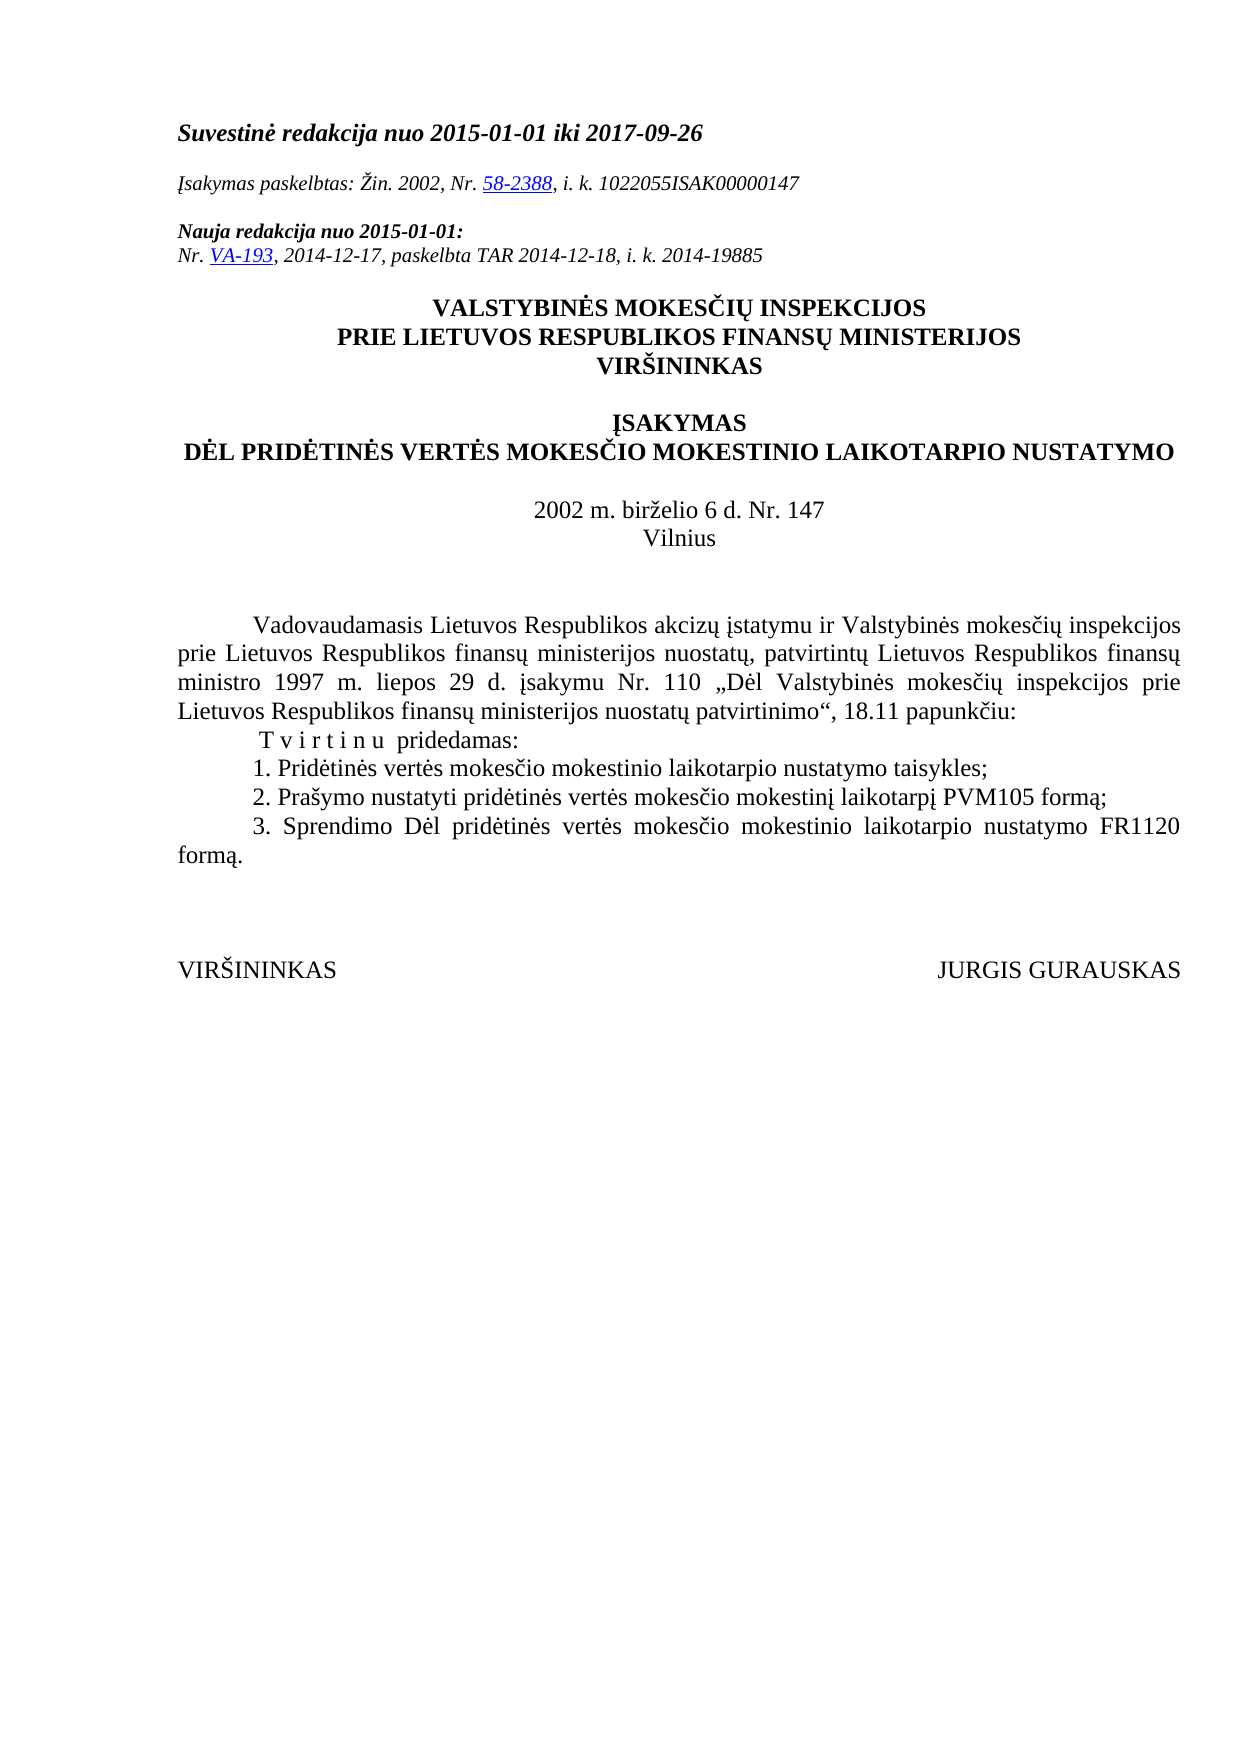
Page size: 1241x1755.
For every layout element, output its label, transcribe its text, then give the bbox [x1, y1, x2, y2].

text 2. Prašymo nustatyti pridėtinės vertės mokesčio mokestinį laikotarpį PVM105 formą; [177, 782, 1181, 811]
text T v i r t i n u pridedamas: [177, 725, 1181, 753]
text Vilnius [177, 523, 1181, 552]
text Įsakymas paskelbtas: Žin. 2002, Nr. 58-2388, i. k. 1022055ISAK00000147 [177, 171, 1181, 195]
text VALSTYBINĖS MOKESČIŲ INSPEKCIJOS [177, 293, 1181, 322]
text Vadovaudamasis Lietuvos Respublikos akcizų įstatymu ir Valstybinės mokesčių inspekcijos prie Lietuvos Respublikos finansų ministerijos nuostatų, patvirtintų Lietuvos Respublikos finansų ministro 1997 m. liepos 29 d. įsakymu Nr. 110 „Dėl Valstybinės mokesčių inspekcijos prie Lietuvos Respublikos finansų ministerijos nuostatų patvirtinimo“, 18.11 papunkčiu: [177, 610, 1181, 725]
text 1. Pridėtinės vertės mokesčio mokestinio laikotarpio nustatymo taisykles; [177, 753, 1181, 782]
text Suvestinė redakcija nuo 2015-01-01 iki 2017-09-26 [177, 118, 1181, 147]
text Nauja redakcija nuo 2015-01-01: [177, 219, 1181, 243]
text Nr. VA-193, 2014-12-17, paskelbta TAR 2014-12-18, i. k. 2014-19885 [177, 243, 1181, 267]
text VIRŠININKAS JURGIS GURAUSKAS [177, 955, 1181, 983]
text VIRŠININKAS [177, 351, 1181, 380]
text 3. Sprendimo Dėl pridėtinės vertės mokesčio mokestinio laikotarpio nustatymo FR1120 formą. [177, 811, 1181, 868]
text 2002 m. birželio 6 d. Nr. 147 [177, 495, 1181, 523]
text DĖL PRIDĖTINĖS VERTĖS MOKESČIO MOKESTINIO LAIKOTARPIO NUSTATYMO [177, 437, 1181, 466]
text PRIE LIETUVOS RESPUBLIKOS FINANSŲ MINISTERIJOS [177, 322, 1181, 351]
text ĮSAKYMAS [177, 408, 1181, 437]
